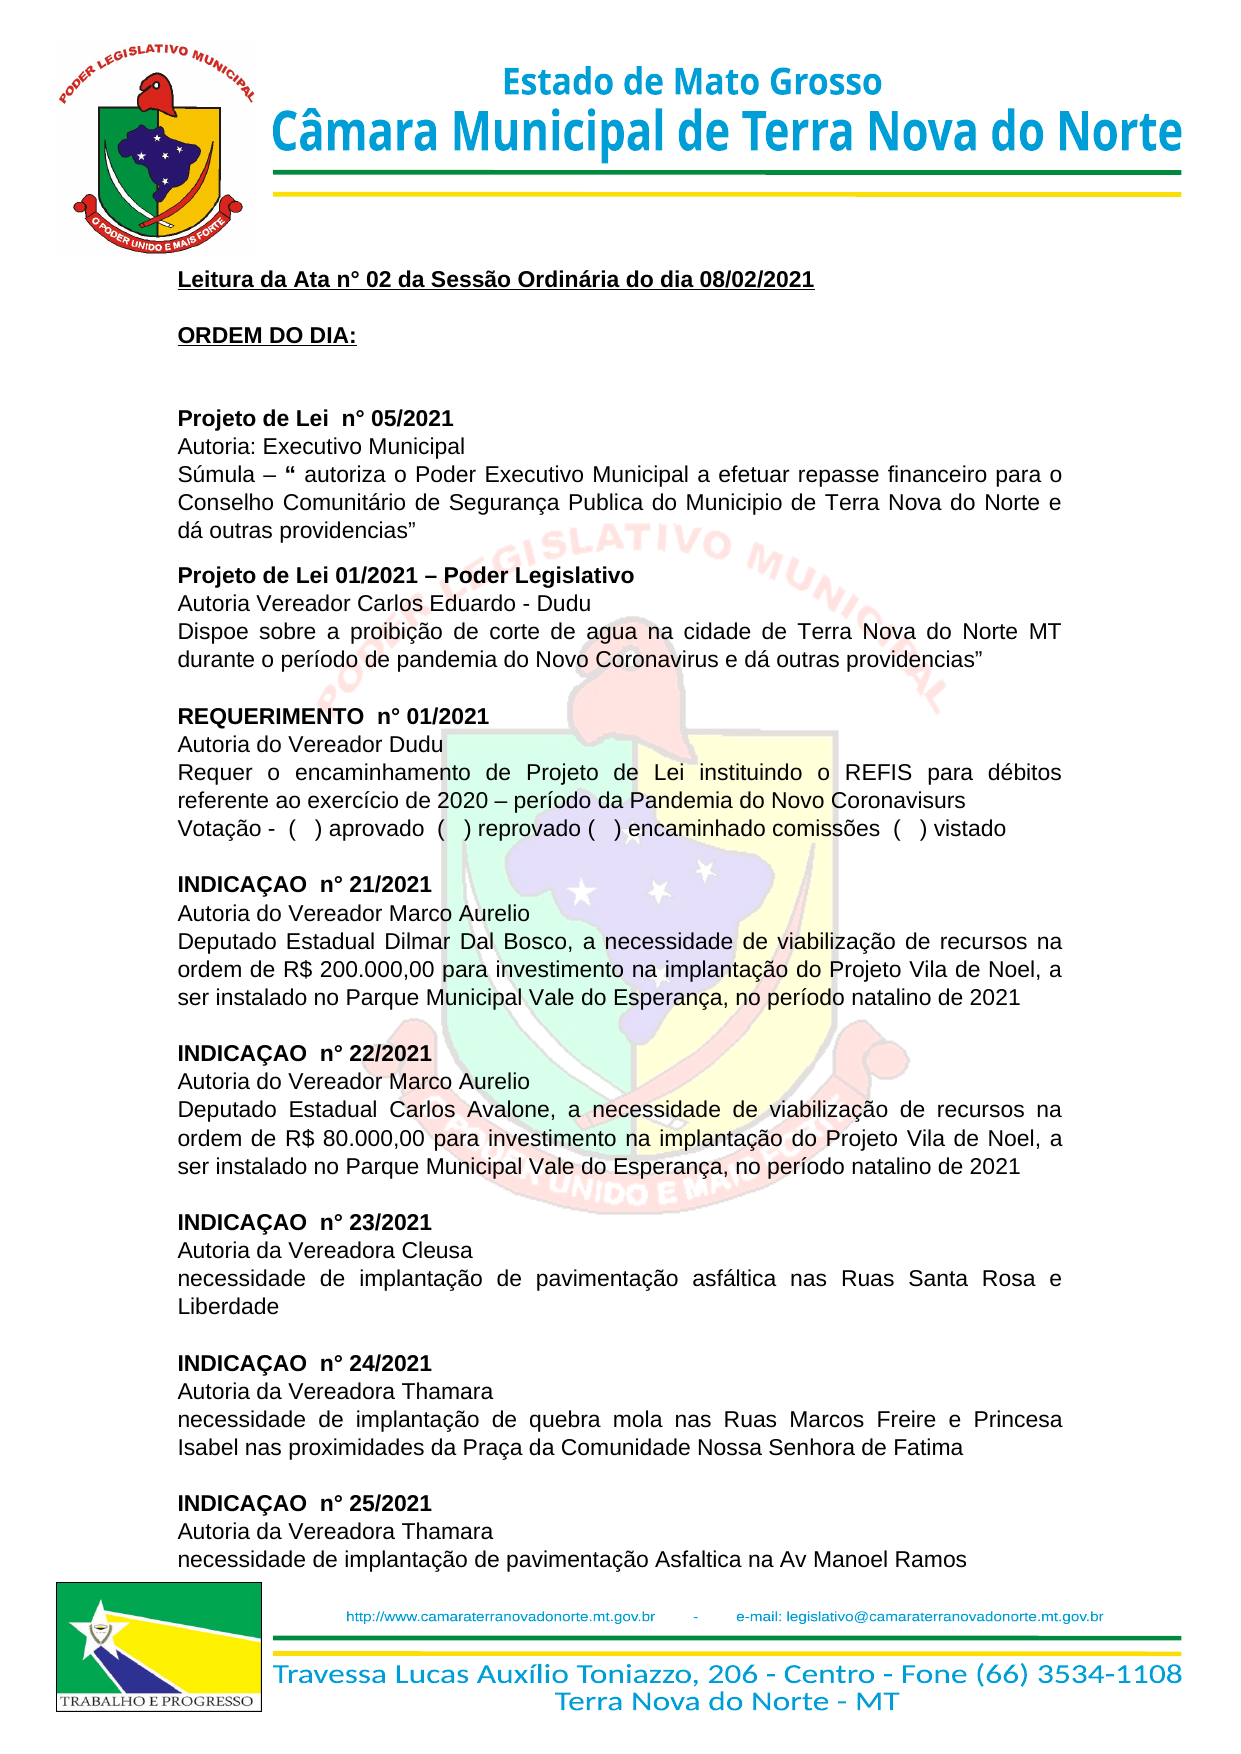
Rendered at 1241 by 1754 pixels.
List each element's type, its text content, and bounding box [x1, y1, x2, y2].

text ORDEM DO DIA: [177, 322, 1063, 348]
text INDICAÇAO n° 23/2021 [177, 1209, 1063, 1235]
text Súmula – “ autoriza o Poder Executivo Municipal a efetuar repasse financeiro para o Conselho Comunitário de Segurança Publica do Municipio de Terra Nova do Norte e dá outras providencias” [177, 461, 1063, 543]
text Autoria do Vereador Dudu [177, 731, 303, 757]
text Deputado Estadual Carlos Avalone, a necessidade de viabilização de recursos na ordem de R$ 80.000,00 para investimento na implantação do Projeto Vila de Noel, a ser instalado no Parque Municipal Vale do Esperança, no período natalino de 2021 [966, 1096, 1063, 1179]
text Requer o encaminhamento de Projeto de Lei instituindo o REFIS para débitos referente ao exercício de 2020 – período da Pandemia do Novo Coronavisurs [177, 759, 303, 813]
text Autoria do Vereador Marco Aurelio [177, 899, 303, 926]
text Votação - ( ) aprovado ( ) reprovado ( ) encaminhado comissões ( ) vistado [966, 815, 1063, 841]
text INDICAÇAO n° 21/2021 [966, 871, 1063, 898]
text Autoria Vereador Carlos Eduardo - Dudu [177, 590, 303, 616]
text Autoria do Vereador Marco Aurelio [966, 899, 1063, 926]
text Dispoe sobre a proibição de corte de agua na cidade de Terra Nova do Norte MT durante o período de pandemia do Novo Coronavirus e dá outras providencias” [966, 618, 1063, 673]
text Leitura da Ata n° 02 da Sessão Ordinária do dia 08/02/2021 [177, 266, 1063, 292]
text Deputado Estadual Dilmar Dal Bosco, a necessidade de viabilização de recursos na ordem de R$ 200.000,00 para investimento na implantação do Projeto Vila de Noel, a ser instalado no Parque Municipal Vale do Esperança, no período natalino de 2021 [177, 928, 303, 1010]
text REQUERIMENTO n° 01/2021 [177, 703, 303, 729]
text INDICAÇAO n° 25/2021 [177, 1490, 1063, 1516]
text Deputado Estadual Carlos Avalone, a necessidade de viabilização de recursos na ordem de R$ 80.000,00 para investimento na implantação do Projeto Vila de Noel, a ser instalado no Parque Municipal Vale do Esperança, no período natalino de 2021 [177, 1096, 303, 1179]
picture [57, 1583, 261, 1711]
text Autoria da Vereadora Thamara [177, 1378, 1063, 1404]
picture [55, 42, 260, 256]
text INDICAÇAO n° 22/2021 [177, 1040, 303, 1066]
text Autoria da Vereadora Thamara [177, 1518, 1063, 1544]
text REQUERIMENTO n° 01/2021 [966, 703, 1063, 729]
text Requer o encaminhamento de Projeto de Lei instituindo o REFIS para débitos referente ao exercício de 2020 – período da Pandemia do Novo Coronavisurs [966, 759, 1063, 813]
text Dispoe sobre a proibição de corte de agua na cidade de Terra Nova do Norte MT durante o período de pandemia do Novo Coronavirus e dá outras providencias” [177, 618, 303, 673]
text necessidade de implantação de pavimentação Asfaltica na Av Manoel Ramos [177, 1546, 1063, 1573]
text INDICAÇAO n° 24/2021 [177, 1349, 1063, 1376]
text INDICAÇAO n° 22/2021 [966, 1040, 1063, 1066]
text INDICAÇAO n° 21/2021 [177, 871, 303, 898]
text Autoria Vereador Carlos Eduardo - Dudu [966, 590, 1063, 616]
text Projeto de Lei 01/2021 – Poder Legislativo [177, 562, 303, 588]
picture [860, 1611, 868, 1623]
text Autoria: Executivo Municipal [177, 433, 1063, 459]
text Deputado Estadual Dilmar Dal Bosco, a necessidade de viabilização de recursos na ordem de R$ 200.000,00 para investimento na implantação do Projeto Vila de Noel, a ser instalado no Parque Municipal Vale do Esperança, no período natalino de 2021 [966, 928, 1063, 1010]
text Autoria do Vereador Marco Aurelio [966, 1068, 1063, 1094]
text necessidade de implantação de quebra mola nas Ruas Marcos Freire e Princesa Isabel nas proximidades da Praça da Comunidade Nossa Senhora de Fatima [177, 1406, 1063, 1460]
text Projeto de Lei n° 05/2021 [177, 405, 1063, 431]
text necessidade de implantação de pavimentação asfáltica nas Ruas Santa Rosa e Liberdade [177, 1265, 1063, 1319]
text Autoria do Vereador Marco Aurelio [177, 1068, 303, 1094]
text Autoria do Vereador Dudu [966, 731, 1063, 757]
text Votação - ( ) aprovado ( ) reprovado ( ) encaminhado comissões ( ) vistado [177, 815, 303, 841]
text Autoria da Vereadora Cleusa [177, 1237, 1063, 1263]
text Projeto de Lei 01/2021 – Poder Legislativo [966, 562, 1063, 588]
